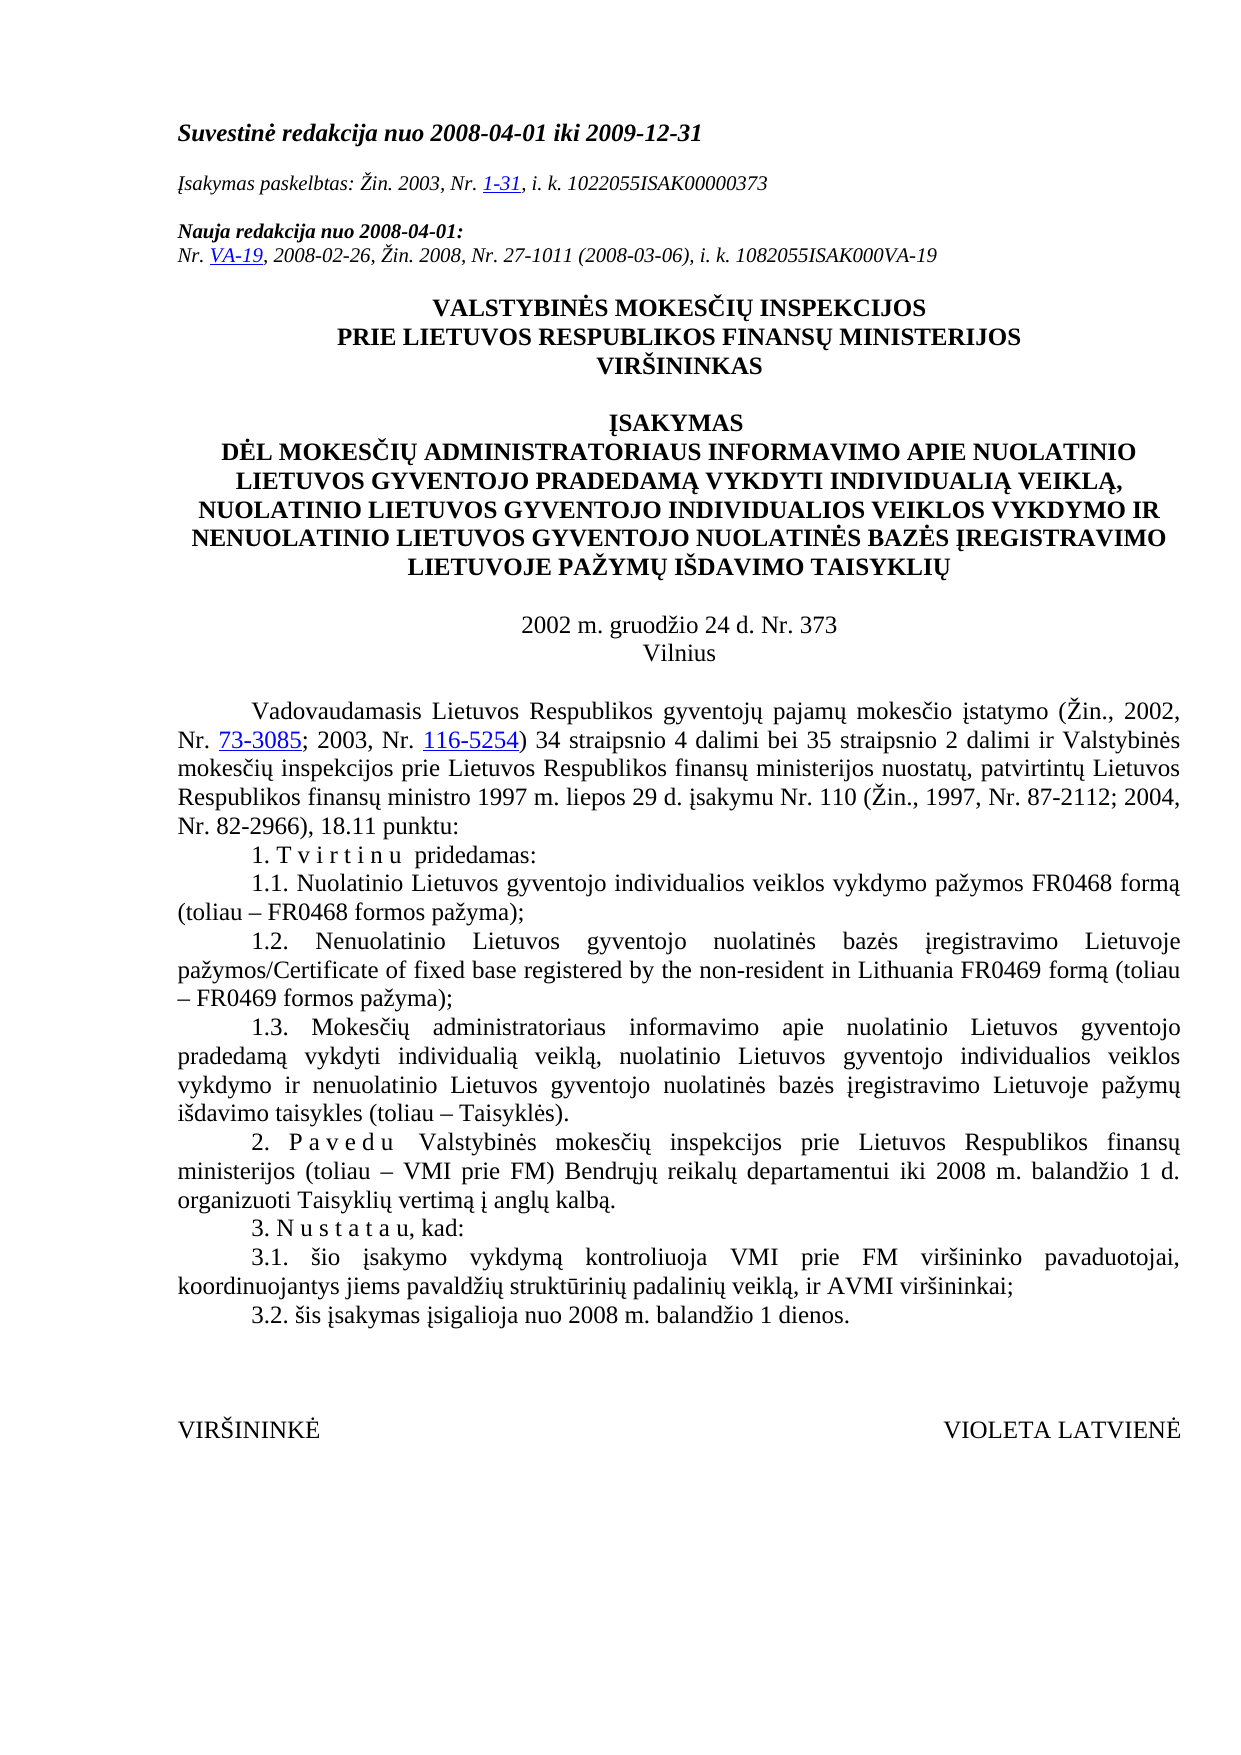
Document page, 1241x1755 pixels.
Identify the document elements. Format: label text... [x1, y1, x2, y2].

text VALSTYBINĖS MOKESČIŲ INSPEKCIJOS [177, 293, 1181, 322]
text 1.2. Nenuolatinio Lietuvos gyventojo nuolatinės bazės įregistravimo Lietuvoje pažymos/Certificate of fixed base registered by the non-resident in Lithuania FR0469 formą (toliau – FR0469 formos pažyma); [177, 926, 1181, 1012]
text 1.1. Nuolatinio Lietuvos gyventojo individualios veiklos vykdymo pažymos FR0468 formą (toliau – FR0468 formos pažyma); [177, 868, 1181, 926]
text VIRŠININKĖ VIOLETA LATVIENĖ [177, 1415, 1181, 1443]
text 2002 m. gruodžio 24 d. Nr. 373 [177, 610, 1181, 638]
text Vilnius [177, 638, 1181, 667]
text 3.1. šio įsakymo vykdymą kontroliuoja VMI prie FM viršininko pavaduotojai, koordinuojantys jiems pavaldžių struktūrinių padalinių veiklą, ir AVMI viršininkai; [177, 1242, 1181, 1300]
text 3. Nustatau, kad: [177, 1213, 1181, 1242]
text 1.3. Mokesčių administratoriaus informavimo apie nuolatinio Lietuvos gyventojo pradedamą vykdyti individualią veiklą, nuolatinio Lietuvos gyventojo individualios veiklos vykdymo ir nenuolatinio Lietuvos gyventojo nuolatinės bazės įregistravimo Lietuvoje pažymų išdavimo taisykles (toliau – Taisyklės). [177, 1012, 1181, 1127]
text 3.2. šis įsakymas įsigalioja nuo 2008 m. balandžio 1 dienos. [177, 1300, 1181, 1328]
text Įsakymas paskelbtas: Žin. 2003, Nr. 1-31, i. k. 1022055ISAK00000373 [177, 171, 1181, 195]
text 1. Tvirtinu pridedamas: [177, 840, 1181, 868]
text Suvestinė redakcija nuo 2008-04-01 iki 2009-12-31 [177, 118, 1181, 147]
text Nauja redakcija nuo 2008-04-01: [177, 219, 1181, 243]
text PRIE LIETUVOS RESPUBLIKOS FINANSŲ MINISTERIJOS [177, 322, 1181, 351]
text ĮSAKYMAS [177, 408, 1181, 437]
text Vadovaudamasis Lietuvos Respublikos gyventojų pajamų mokesčio įstatymo (Žin., 2002, Nr. 73-3085; 2003, Nr. 116-5254) 34 straipsnio 4 dalimi bei 35 straipsnio 2 dalimi ir Valstybinės mokesčių inspekcijos prie Lietuvos Respublikos finansų ministerijos nuostatų, patvirtintų Lietuvos Respublikos finansų ministro 1997 m. liepos 29 d. įsakymu Nr. 110 (Žin., 1997, Nr. 87-2112; 2004, Nr. 82-2966), 18.11 punktu: [177, 696, 1181, 840]
text 2. Pavedu Valstybinės mokesčių inspekcijos prie Lietuvos Respublikos finansų ministerijos (toliau – VMI prie FM) Bendrųjų reikalų departamentui iki 2008 m. balandžio 1 d. organizuoti Taisyklių vertimą į anglų kalbą. [177, 1127, 1181, 1213]
text DĖL MOKESČIŲ ADMINISTRATORIAUS INFORMAVIMO APIE NUOLATINIO LIETUVOS GYVENTOJO PRADEDAMĄ VYKDYTI INDIVIDUALIĄ VEIKLĄ, NUOLATINIO LIETUVOS GYVENTOJO INDIVIDUALIOS VEIKLOS VYKDYMO IR NENUOLATINIO LIETUVOS GYVENTOJO NUOLATINĖS BAZĖS ĮREGISTRAVIMO LIETUVOJE PAŽYMŲ IŠDAVIMO TAISYKLIŲ [177, 437, 1181, 581]
text VIRŠININKAS [177, 351, 1181, 380]
text Nr. VA-19, 2008-02-26, Žin. 2008, Nr. 27-1011 (2008-03-06), i. k. 1082055ISAK000VA-19 [177, 243, 1181, 267]
